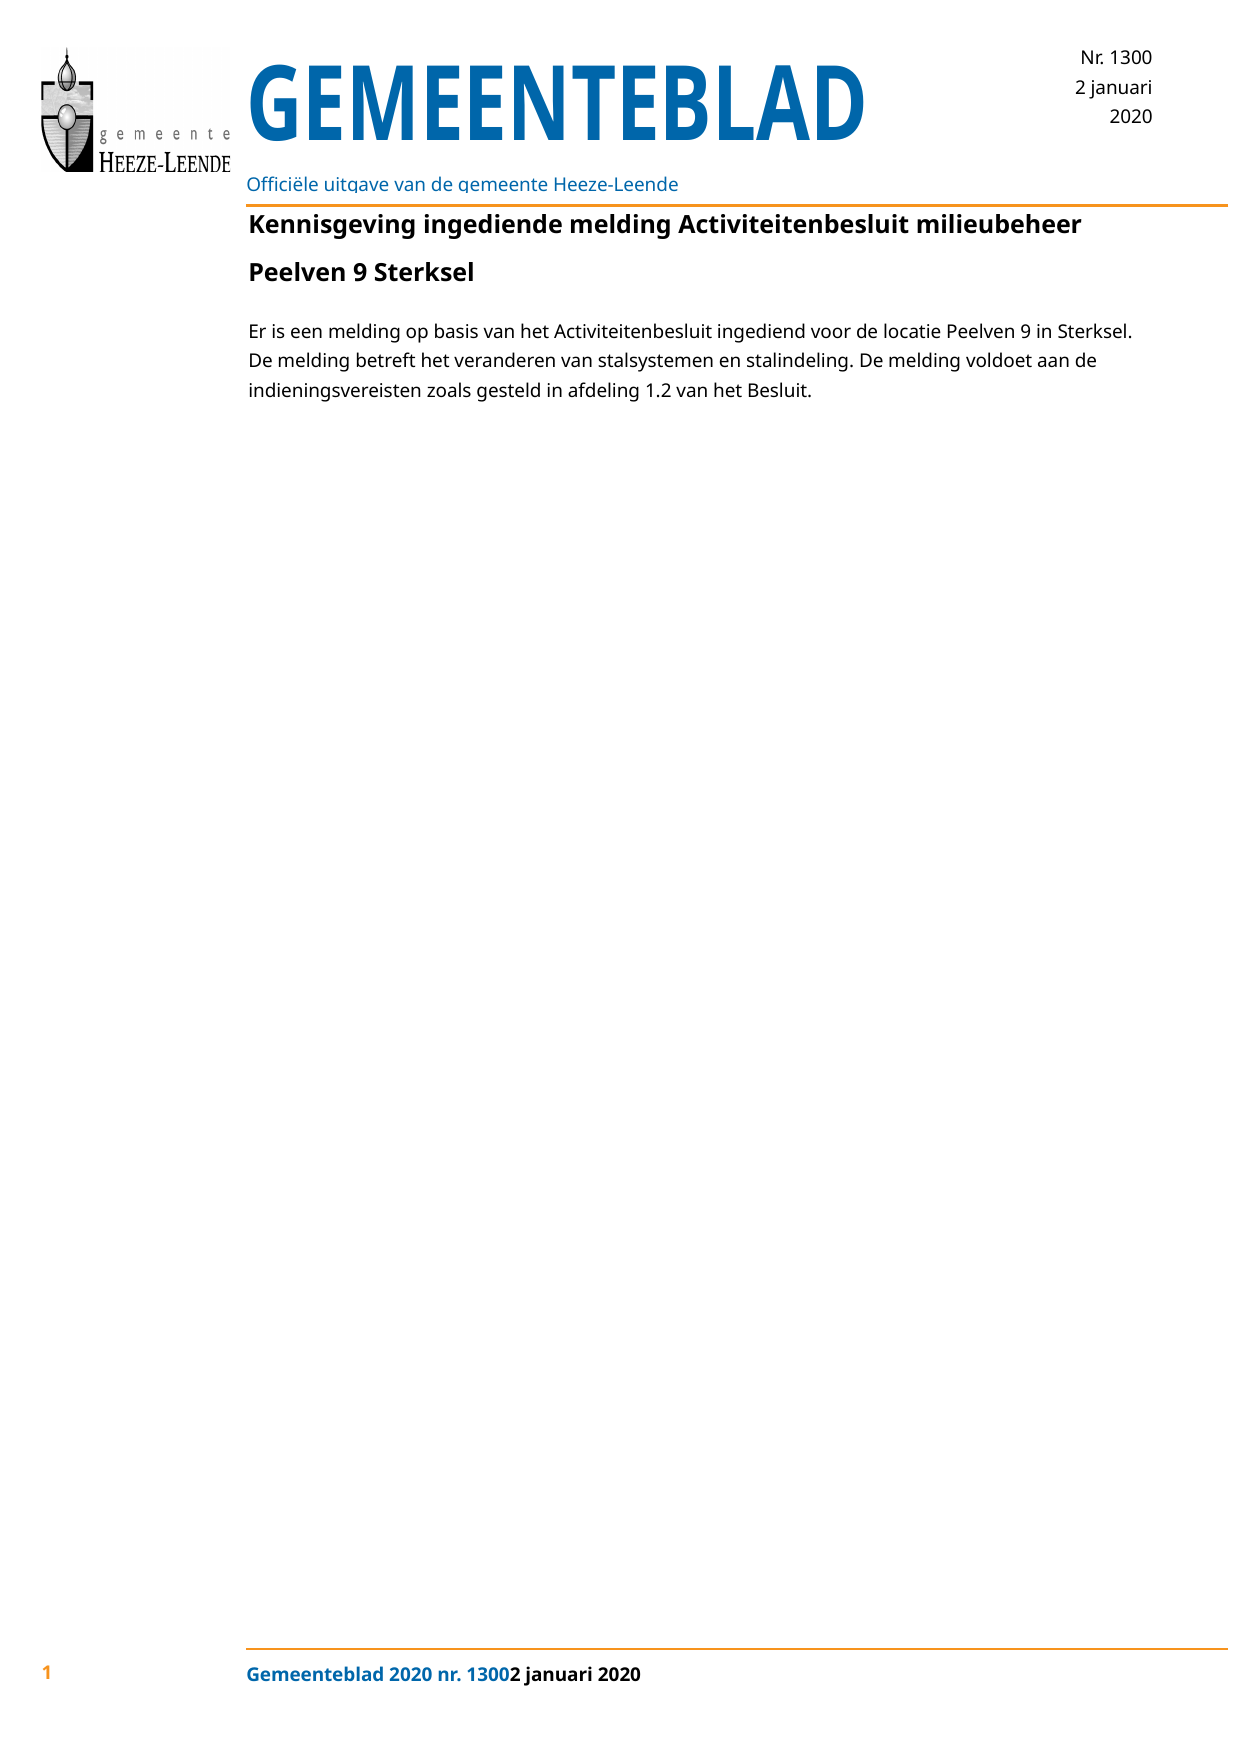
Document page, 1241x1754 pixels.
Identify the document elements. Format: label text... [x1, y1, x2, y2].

text Kennisgeving ingediende melding Activiteitenbesluit milieubeheer Peelven 9 Sterksel [248, 207, 1152, 288]
text Er is een melding op basis van het Activiteitenbesluit ingediend voor de locatie Peelven 9 in Sterksel. De melding betreft het veranderen van stalsystemen en stalindeling. De melding voldoet aan de indieningsvereisten zoals gesteld in afdeling 1.2 van het Besluit. [248, 318, 1152, 403]
picture [41, 47, 231, 172]
